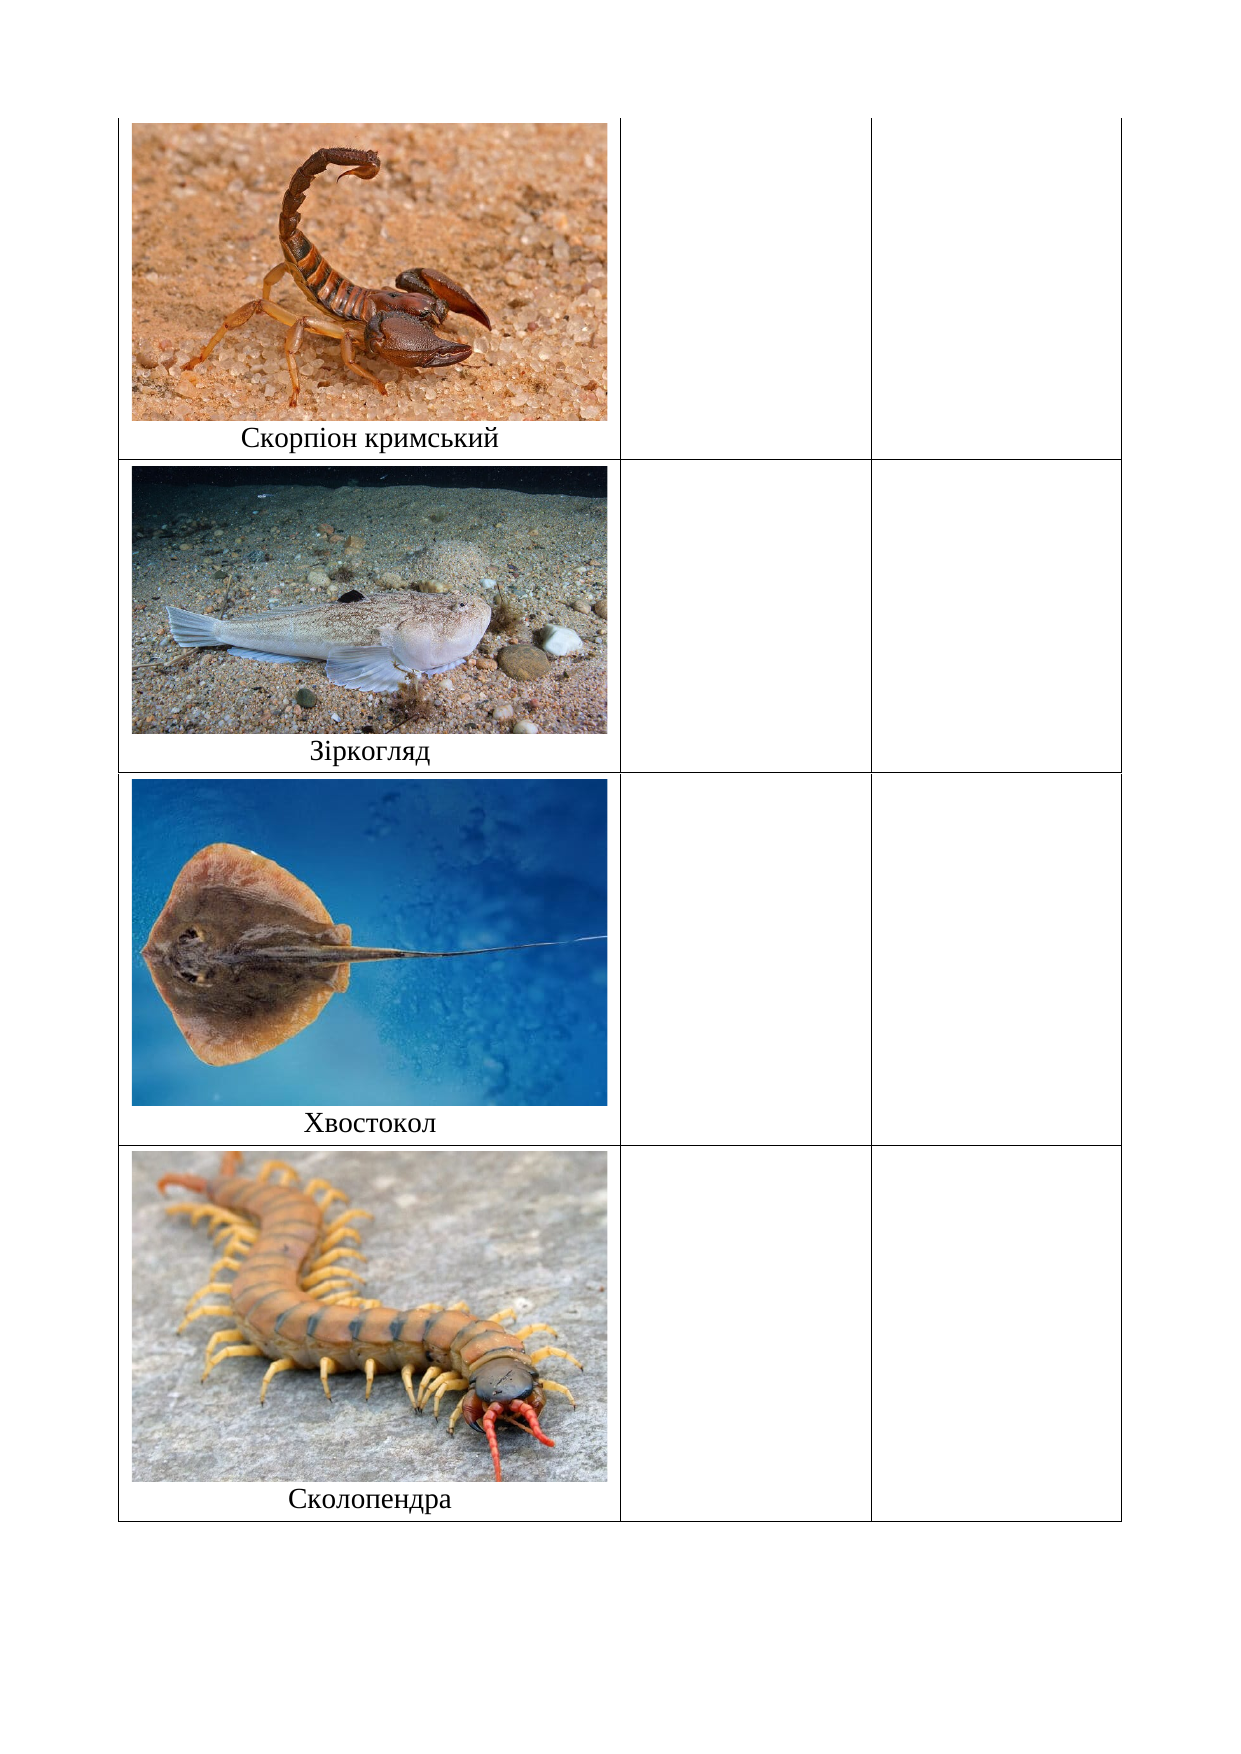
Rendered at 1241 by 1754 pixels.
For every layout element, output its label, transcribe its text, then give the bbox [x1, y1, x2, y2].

table_cell [621, 118, 871, 459]
table_cell [872, 460, 1121, 772]
table_cell Сколопендра [119, 1146, 620, 1521]
picture [131, 466, 608, 734]
table_cell [621, 774, 871, 1145]
picture [131, 779, 608, 1106]
table_cell [621, 460, 871, 772]
picture [131, 1151, 608, 1482]
table_cell [872, 774, 1121, 1145]
table_cell Хвостокол [119, 774, 620, 1145]
table_cell Скорпіон кримський [119, 118, 620, 459]
table_cell [872, 1146, 1121, 1521]
table_cell Зіркогляд [119, 460, 620, 772]
picture [131, 123, 608, 421]
table_cell [621, 1146, 871, 1521]
table_cell [872, 118, 1121, 459]
